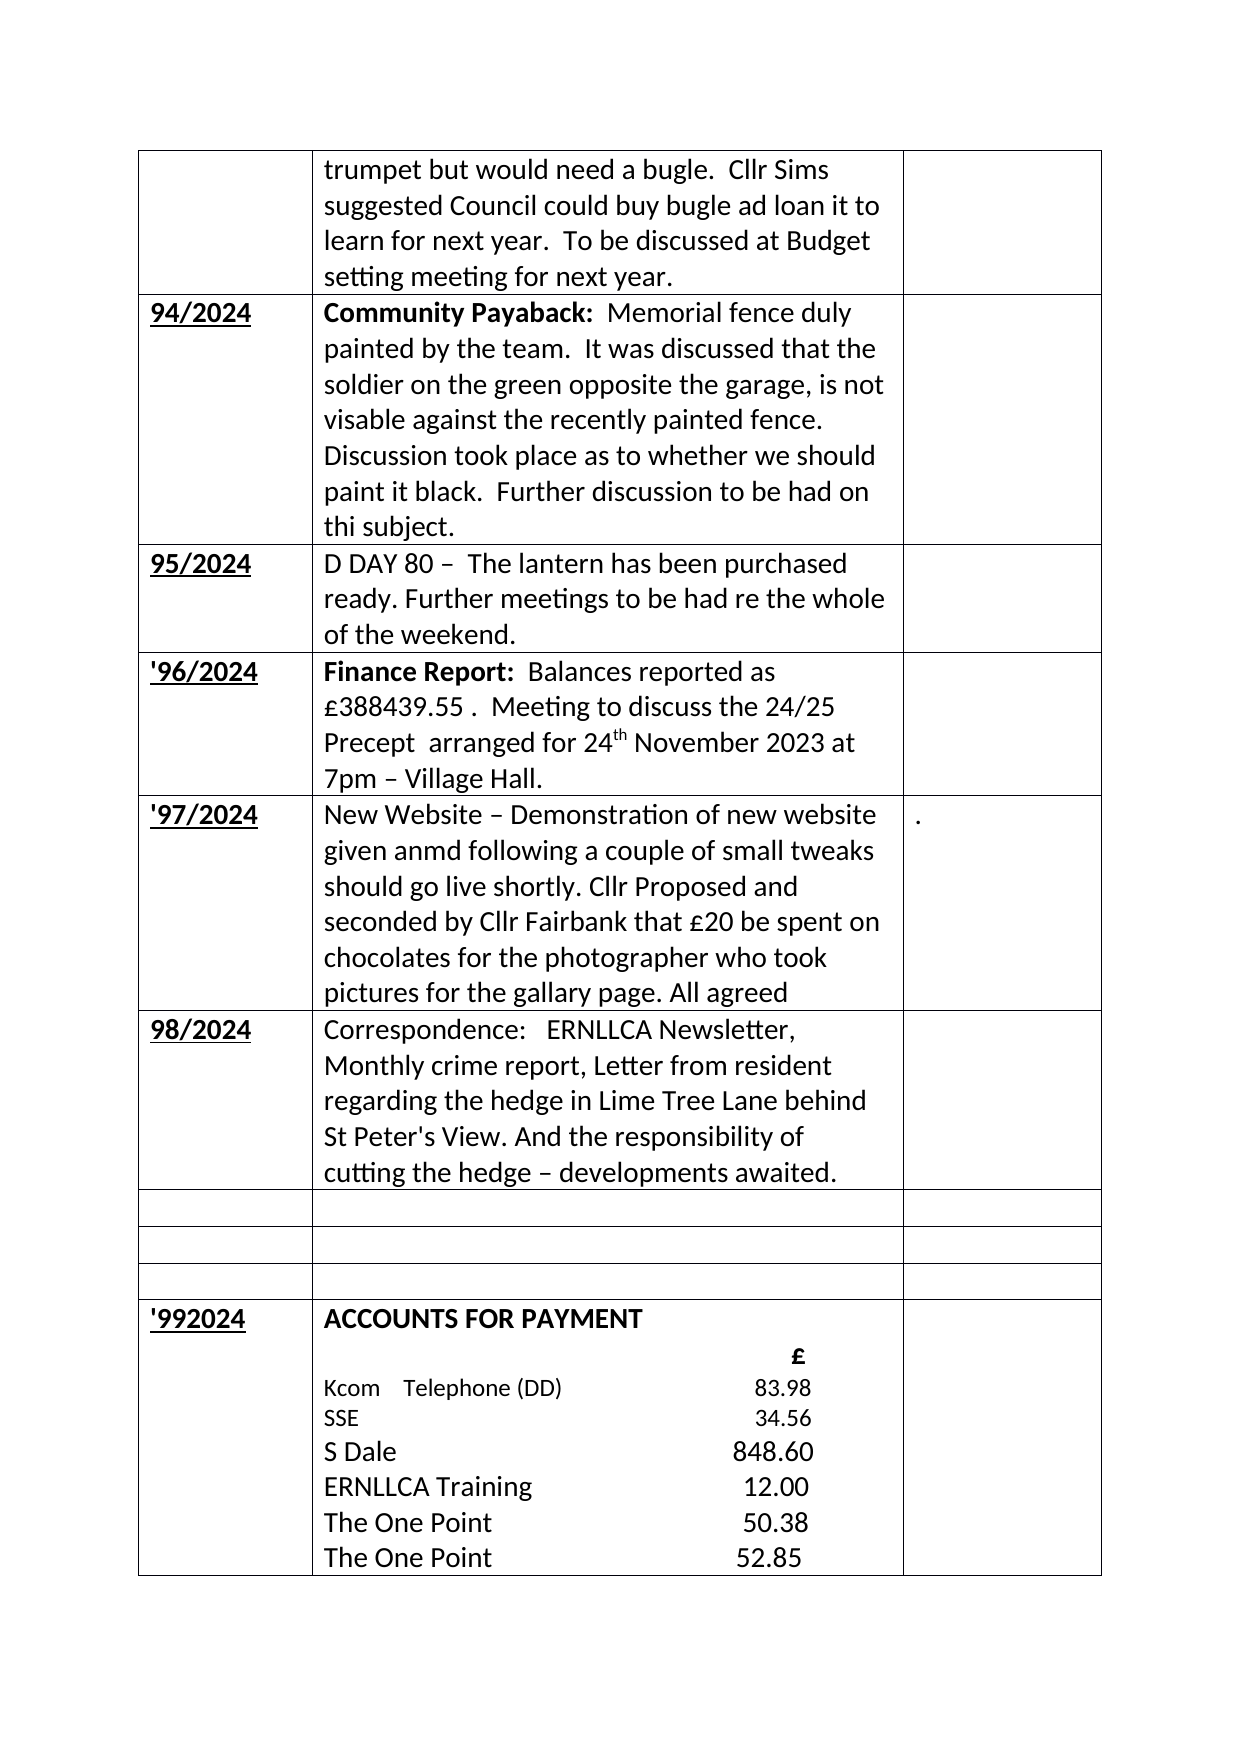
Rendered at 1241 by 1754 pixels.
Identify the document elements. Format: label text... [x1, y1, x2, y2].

table_cell [139, 151, 312, 293]
table_cell 98/2024 [139, 1011, 312, 1189]
table_cell Community Payaback: Memorial fence duly painted by the team. It was discussed that the soldier on the green opposite the garage, is not visable against the recently painted fence. Discussion took place as to whether we should paint it black. Further discussion to be had on thi subject. [313, 295, 903, 544]
table_cell [139, 1227, 312, 1263]
table_cell [904, 1300, 1101, 1575]
table_cell [904, 1227, 1101, 1263]
table_cell 94/2024 [139, 295, 312, 544]
table_cell '992024 [139, 1300, 312, 1575]
table_cell [904, 545, 1101, 652]
table_cell [313, 1227, 903, 1263]
table_cell . [904, 796, 1101, 1010]
table_cell [904, 653, 1101, 795]
table_cell [313, 1264, 903, 1299]
table_cell Finance Report: Balances reported as £388439.55 . Meeting to discuss the 24/25 Precept arranged for 24th November 2023 at 7pm – Village Hall. [313, 653, 903, 795]
table_cell New Website – Demonstration of new website given anmd following a couple of small tweaks should go live shortly. Cllr Proposed and seconded by Cllr Fairbank that £20 be spent on chocolates for the photographer who took pictures for the gallary page. All agreed [313, 796, 903, 1010]
table_cell 95/2024 [139, 545, 312, 652]
table_cell D DAY 80 – The lantern has been purchased ready. Further meetings to be had re the whole of the weekend. [313, 545, 903, 652]
table_cell [904, 295, 1101, 544]
table_cell trumpet but would need a bugle. Cllr Sims suggested Council could buy bugle ad loan it to learn for next year. To be discussed at Budget setting meeting for next year. [313, 151, 903, 293]
table_cell '96/2024 [139, 653, 312, 795]
table_cell [139, 1264, 312, 1299]
table_cell Correspondence: ERNLLCA Newsletter, Monthly crime report, Letter from resident regarding the hedge in Lime Tree Lane behind St Peter's View. And the responsibility of cutting the hedge – developments awaited. [313, 1011, 903, 1189]
table_cell ACCOUNTS FOR PAYMENT £ Kcom Telephone (DD) 83.98 SSE 34.56 S Dale 848.60 ERNLLCA Training 12.00 The One Point 50.38 The One Point 52.85 [313, 1300, 903, 1575]
table_cell [139, 1190, 312, 1226]
table_cell [904, 1264, 1101, 1299]
table_cell [904, 1190, 1101, 1226]
table_cell [313, 1190, 903, 1226]
table_cell [904, 151, 1101, 293]
table_cell [904, 1011, 1101, 1189]
table_cell '97/2024 [139, 796, 312, 1010]
